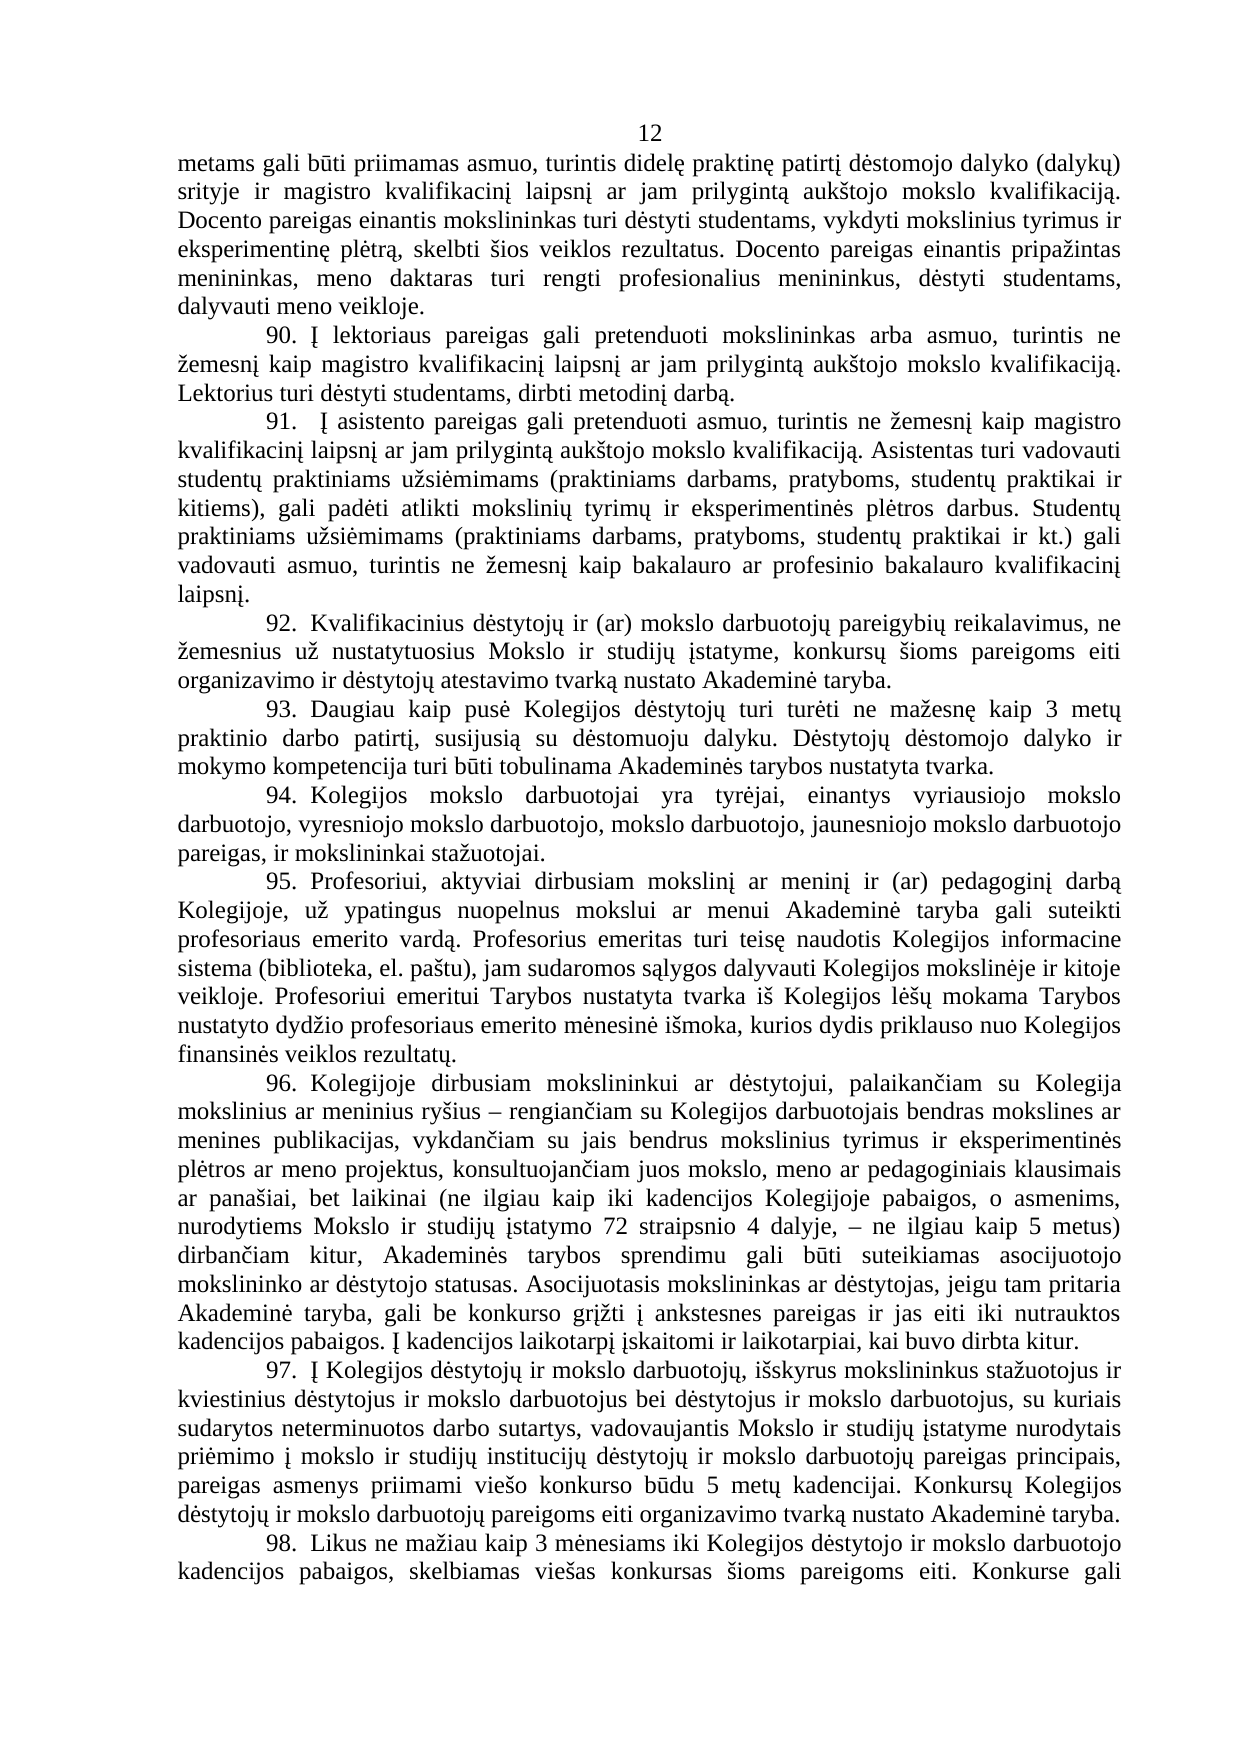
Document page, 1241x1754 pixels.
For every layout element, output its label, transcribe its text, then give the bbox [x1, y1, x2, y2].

text metams gali būti priimamas asmuo, turintis didelę praktinę patirtį dėstomojo dalyko (dalykų) srityje ir magistro kvalifikacinį laipsnį ar jam prilygintą aukštojo mokslo kvalifikaciją. Docento pareigas einantis mokslininkas turi dėstyti studentams, vykdyti mokslinius tyrimus ir eksperimentinę plėtrą, skelbti šios veiklos rezultatus. Docento pareigas einantis pripažintas menininkas, meno daktaras turi rengti profesionalius menininkus, dėstyti studentams, dalyvauti meno veikloje. [177, 148, 1122, 320]
text 97. Į Kolegijos dėstytojų ir mokslo darbuotojų, išskyrus mokslininkus stažuotojus ir kviestinius dėstytojus ir mokslo darbuotojus bei dėstytojus ir mokslo darbuotojus, su kuriais sudarytos neterminuotos darbo sutartys, vadovaujantis Mokslo ir studijų įstatyme nurodytais priėmimo į mokslo ir studijų institucijų dėstytojų ir mokslo darbuotojų pareigas principais, pareigas asmenys priimami viešo konkurso būdu 5 metų kadencijai. Konkursų Kolegijos dėstytojų ir mokslo darbuotojų pareigoms eiti organizavimo tvarką nustato Akademinė taryba. [177, 1355, 1122, 1528]
text 93. Daugiau kaip pusė Kolegijos dėstytojų turi turėti ne mažesnę kaip 3 metų praktinio darbo patirtį, susijusią su dėstomuoju dalyku. Dėstytojų dėstomojo dalyko ir mokymo kompetencija turi būti tobulinama Akademinės tarybos nustatyta tvarka. [177, 694, 1122, 780]
text 94. Kolegijos mokslo darbuotojai yra tyrėjai, einantys vyriausiojo mokslo darbuotojo, vyresniojo mokslo darbuotojo, mokslo darbuotojo, jaunesniojo mokslo darbuotojo pareigas, ir mokslininkai stažuotojai. [177, 780, 1122, 866]
text 92. Kvalifikacinius dėstytojų ir (ar) mokslo darbuotojų pareigybių reikalavimus, ne žemesnius už nustatytuosius Mokslo ir studijų įstatyme, konkursų šioms pareigoms eiti organizavimo ir dėstytojų atestavimo tvarką nustato Akademinė taryba. [177, 608, 1122, 694]
text 91. Į asistento pareigas gali pretenduoti asmuo, turintis ne žemesnį kaip magistro kvalifikacinį laipsnį ar jam prilygintą aukštojo mokslo kvalifikaciją. Asistentas turi vadovauti studentų praktiniams užsiėmimams (praktiniams darbams, pratyboms, studentų praktikai ir kitiems), gali padėti atlikti mokslinių tyrimų ir eksperimentinės plėtros darbus. Studentų praktiniams užsiėmimams (praktiniams darbams, pratyboms, studentų praktikai ir kt.) gali vadovauti asmuo, turintis ne žemesnį kaip bakalauro ar profesinio bakalauro kvalifikacinį laipsnį. [177, 406, 1122, 608]
text 90. Į lektoriaus pareigas gali pretenduoti mokslininkas arba asmuo, turintis ne žemesnį kaip magistro kvalifikacinį laipsnį ar jam prilygintą aukštojo mokslo kvalifikaciją. Lektorius turi dėstyti studentams, dirbti metodinį darbą. [177, 320, 1122, 406]
text 96. Kolegijoje dirbusiam mokslininkui ar dėstytojui, palaikančiam su Kolegija mokslinius ar meninius ryšius – rengiančiam su Kolegijos darbuotojais bendras mokslines ar menines publikacijas, vykdančiam su jais bendrus mokslinius tyrimus ir eksperimentinės plėtros ar meno projektus, konsultuojančiam juos mokslo, meno ar pedagoginiais klausimais ar panašiai, bet laikinai (ne ilgiau kaip iki kadencijos Kolegijoje pabaigos, o asmenims, nurodytiems Mokslo ir studijų įstatymo 72 straipsnio 4 dalyje, – ne ilgiau kaip 5 metus) dirbančiam kitur, Akademinės tarybos sprendimu gali būti suteikiamas asocijuotojo mokslininko ar dėstytojo statusas. Asocijuotasis mokslininkas ar dėstytojas, jeigu tam pritaria Akademinė taryba, gali be konkurso grįžti į ankstesnes pareigas ir jas eiti iki nutrauktos kadencijos pabaigos. Į kadencijos laikotarpį įskaitomi ir laikotarpiai, kai buvo dirbta kitur. [177, 1068, 1122, 1355]
text 98. Likus ne mažiau kaip 3 mėnesiams iki Kolegijos dėstytojo ir mokslo darbuotojo kadencijos pabaigos, skelbiamas viešas konkursas šioms pareigoms eiti. Konkurse gali [177, 1528, 1122, 1585]
text 95. Profesoriui, aktyviai dirbusiam mokslinį ar meninį ir (ar) pedagoginį darbą Kolegijoje, už ypatingus nuopelnus mokslui ar menui Akademinė taryba gali suteikti profesoriaus emerito vardą. Profesorius emeritas turi teisę naudotis Kolegijos informacine sistema (biblioteka, el. paštu), jam sudaromos sąlygos dalyvauti Kolegijos mokslinėje ir kitoje veikloje. Profesoriui emeritui Tarybos nustatyta tvarka iš Kolegijos lėšų mokama Tarybos nustatyto dydžio profesoriaus emerito mėnesinė išmoka, kurios dydis priklauso nuo Kolegijos finansinės veiklos rezultatų. [177, 866, 1122, 1068]
